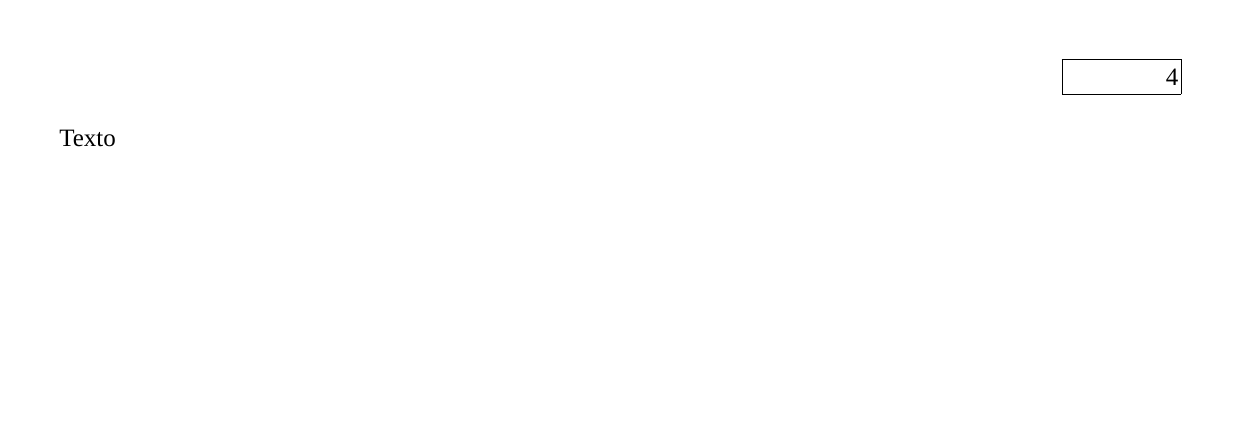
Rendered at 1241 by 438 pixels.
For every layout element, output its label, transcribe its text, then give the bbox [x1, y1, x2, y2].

text Texto [59, 123, 1181, 152]
